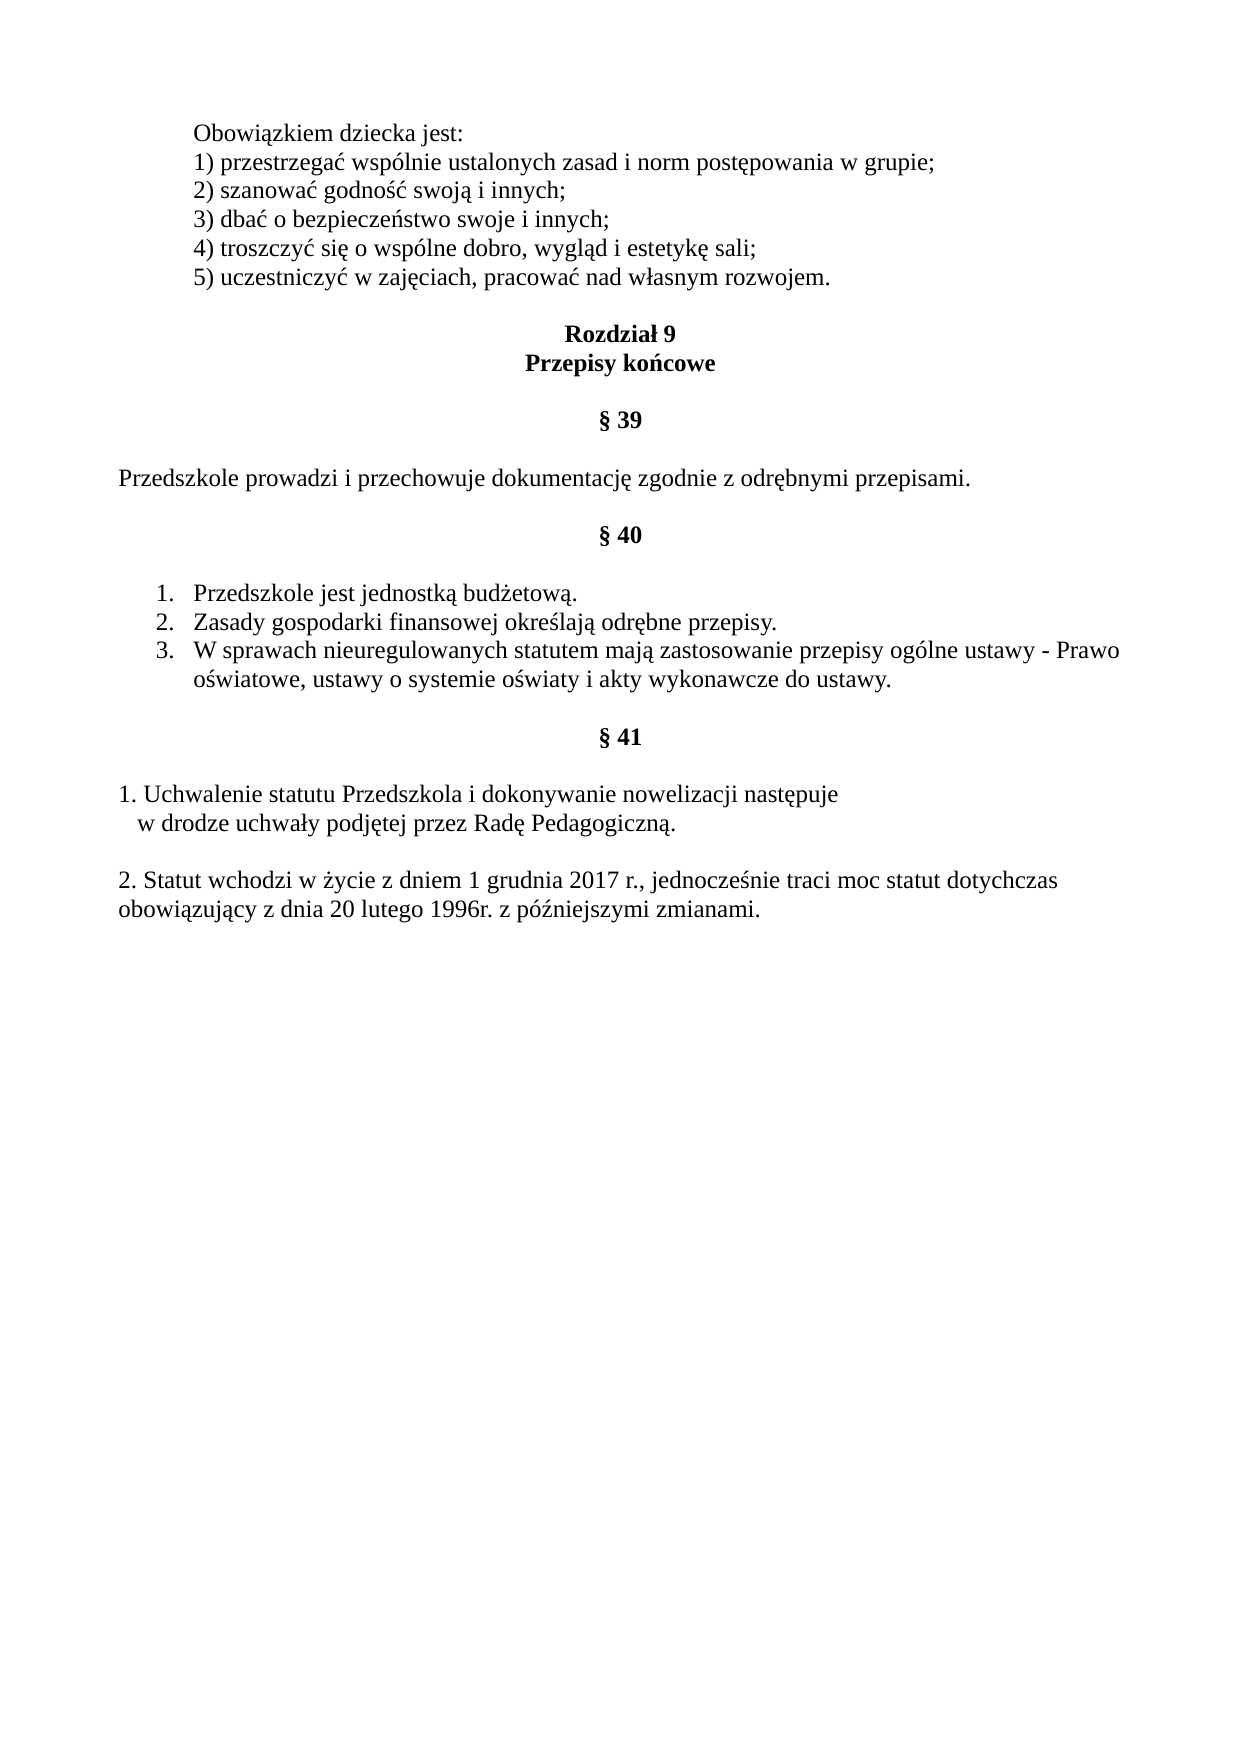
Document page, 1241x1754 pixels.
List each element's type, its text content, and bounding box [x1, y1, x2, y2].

list 2) szanować godność swoją i innych; [156, 176, 1122, 204]
text Rozdział 9 [118, 319, 1122, 348]
list 5) uczestniczyć w zajęciach, pracować nad własnym rozwojem. [156, 262, 1122, 291]
text w drodze uchwały podjętej przez Radę Pedagogiczną. [118, 808, 1122, 837]
text Przedszkole prowadzi i przechowuje dokumentację zgodnie z odrębnymi przepisami. [118, 463, 1122, 492]
text 1. Uchwalenie statutu Przedszkola i dokonywanie nowelizacji następuje [118, 779, 1122, 808]
text Przepisy końcowe [118, 348, 1122, 377]
list 4) troszczyć się o wspólne dobro, wygląd i estetykę sali; [156, 233, 1122, 262]
list Przedszkole jest jednostką budżetową. [156, 578, 1122, 607]
list 3) dbać o bezpieczeństwo swoje i innych; [156, 204, 1122, 233]
list Obowiązkiem dziecka jest: [156, 118, 1122, 147]
text § 41 [118, 722, 1122, 751]
text § 40 [118, 521, 1122, 549]
list Zasady gospodarki finansowej określają odrębne przepisy. [156, 607, 1122, 636]
text § 39 [118, 406, 1122, 434]
list W sprawach nieuregulowanych statutem mają zastosowanie przepisy ogólne ustawy - Prawo oświatowe, ustawy o systemie oświaty i akty wykonawcze do ustawy. [156, 636, 1122, 693]
text 2. Statut wchodzi w życie z dniem 1 grudnia 2017 r., jednocześnie traci moc statut dotychczas obowiązujący z dnia 20 lutego 1996r. z późniejszymi zmianami. [118, 866, 1122, 923]
list 1) przestrzegać wspólnie ustalonych zasad i norm postępowania w grupie; [156, 147, 1122, 176]
